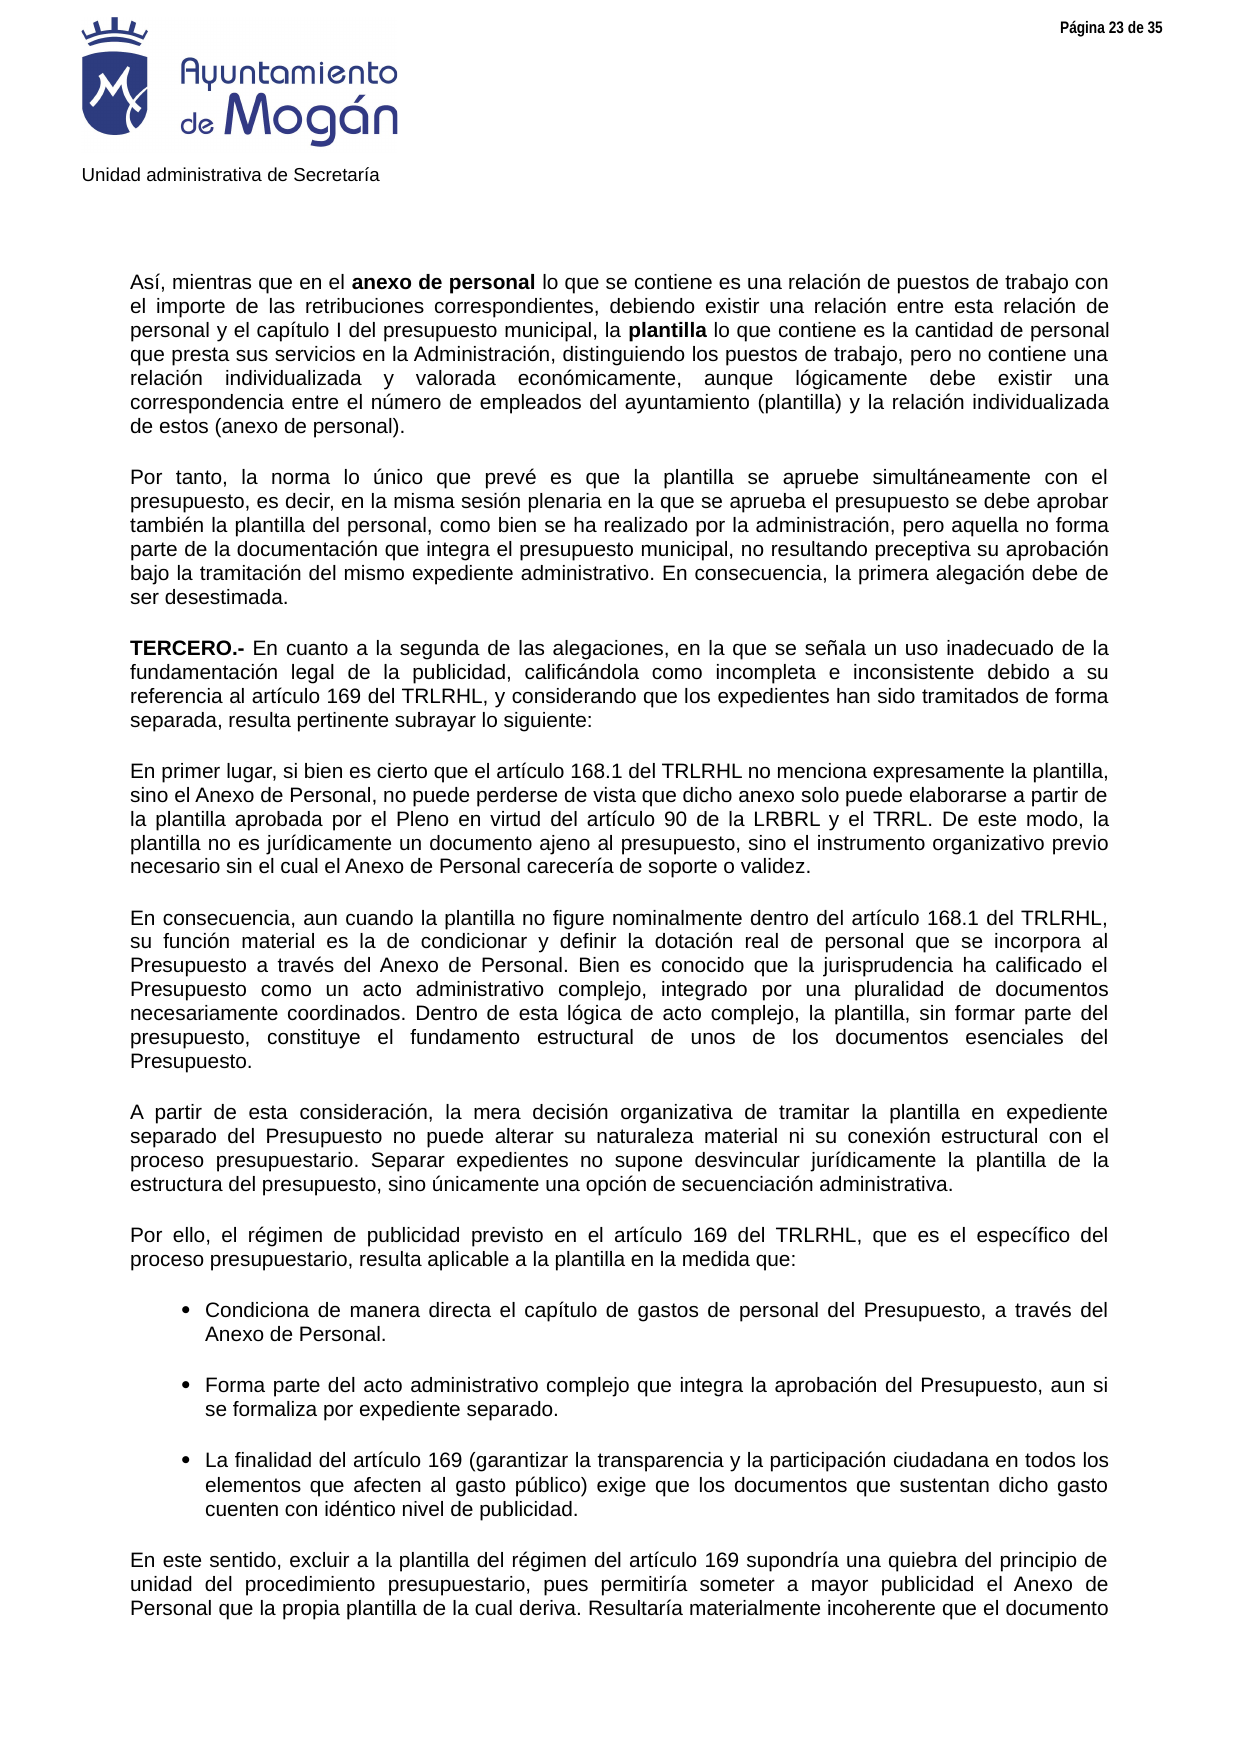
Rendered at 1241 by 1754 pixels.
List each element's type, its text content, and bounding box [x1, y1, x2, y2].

text Así, mientras que en el anexo de personal lo que se contiene es una relación de puestos de trabajo con el importe de las retribuciones correspondientes, debiendo existir una relación entre esta relación de personal y el capítulo I del presupuesto municipal, la plantilla lo que contiene es la cantidad de personal que presta sus servicios en la Administración, distinguiendo los puestos de trabajo, pero no contiene una relación individualizada y valorada económicamente, aunque lógicamente debe existir una correspondencia entre el número de empleados del ayuntamiento (plantilla) y la relación individualizada de estos (anexo de personal). [130, 270, 1110, 438]
list Forma parte del acto administrativo complejo que integra la aprobación del Presupuesto, aun si se formaliza por expediente separado. [182, 1373, 1110, 1421]
text Por ello, el régimen de publicidad previsto en el artículo 169 del TRLRHL, que es el específico del proceso presupuestario, resulta aplicable a la plantilla en la medida que: [130, 1223, 1110, 1271]
picture [81, 17, 398, 153]
list La finalidad del artículo 169 (garantizar la transparencia y la participación ciudadana en todos los elementos que afecten al gasto público) exige que los documentos que sustentan dicho gasto cuenten con idéntico nivel de publicidad. [182, 1448, 1110, 1520]
text Por tanto, la norma lo único que prevé es que la plantilla se apruebe simultáneamente con el presupuesto, es decir, en la misma sesión plenaria en la que se aprueba el presupuesto se debe aprobar también la plantilla del personal, como bien se ha realizado por la administración, pero aquella no forma parte de la documentación que integra el presupuesto municipal, no resultando preceptiva su aprobación bajo la tramitación del mismo expediente administrativo. En consecuencia, la primera alegación debe de ser desestimada. [130, 465, 1110, 608]
text En consecuencia, aun cuando la plantilla no figure nominalmente dentro del artículo 168.1 del TRLRHL, su función material es la de condicionar y definir la dotación real de personal que se incorpora al Presupuesto a través del Anexo de Personal. Bien es conocido que la jurisprudencia ha calificado el Presupuesto como un acto administrativo complejo, integrado por una pluralidad de documentos necesariamente coordinados. Dentro de esta lógica de acto complejo, la plantilla, sin formar parte del presupuesto, constituye el fundamento estructural de unos de los documentos esenciales del Presupuesto. [130, 905, 1110, 1073]
text En este sentido, excluir a la plantilla del régimen del artículo 169 supondría una quiebra del principio de unidad del procedimiento presupuestario, pues permitiría someter a mayor publicidad el Anexo de Personal que la propia plantilla de la cual deriva. Resultaría materialmente incoherente que el documento [130, 1547, 1110, 1619]
text A partir de esta consideración, la mera decisión organizativa de tramitar la plantilla en expediente separado del Presupuesto no puede alterar su naturaleza material ni su conexión estructural con el proceso presupuestario. Separar expedientes no supone desvincular jurídicamente la plantilla de la estructura del presupuesto, sino únicamente una opción de secuenciación administrativa. [130, 1100, 1110, 1196]
list Condiciona de manera directa el capítulo de gastos de personal del Presupuesto, a través del Anexo de Personal. [182, 1298, 1110, 1346]
text En primer lugar, si bien es cierto que el artículo 168.1 del TRLRHL no menciona expresamente la plantilla, sino el Anexo de Personal, no puede perderse de vista que dicho anexo solo puede elaborarse a partir de la plantilla aprobada por el Pleno en virtud del artículo 90 de la LRBRL y el TRRL. De este modo, la plantilla no es jurídicamente un documento ajeno al presupuesto, sino el instrumento organizativo previo necesario sin el cual el Anexo de Personal carecería de soporte o validez. [130, 758, 1110, 878]
text TERCERO.- En cuanto a la segunda de las alegaciones, en la que se señala un uso inadecuado de la fundamentación legal de la publicidad, calificándola como incompleta e inconsistente debido a su referencia al artículo 169 del TRLRHL, y considerando que los expedientes han sido tramitados de forma separada, resulta pertinente subrayar lo siguiente: [130, 636, 1110, 731]
